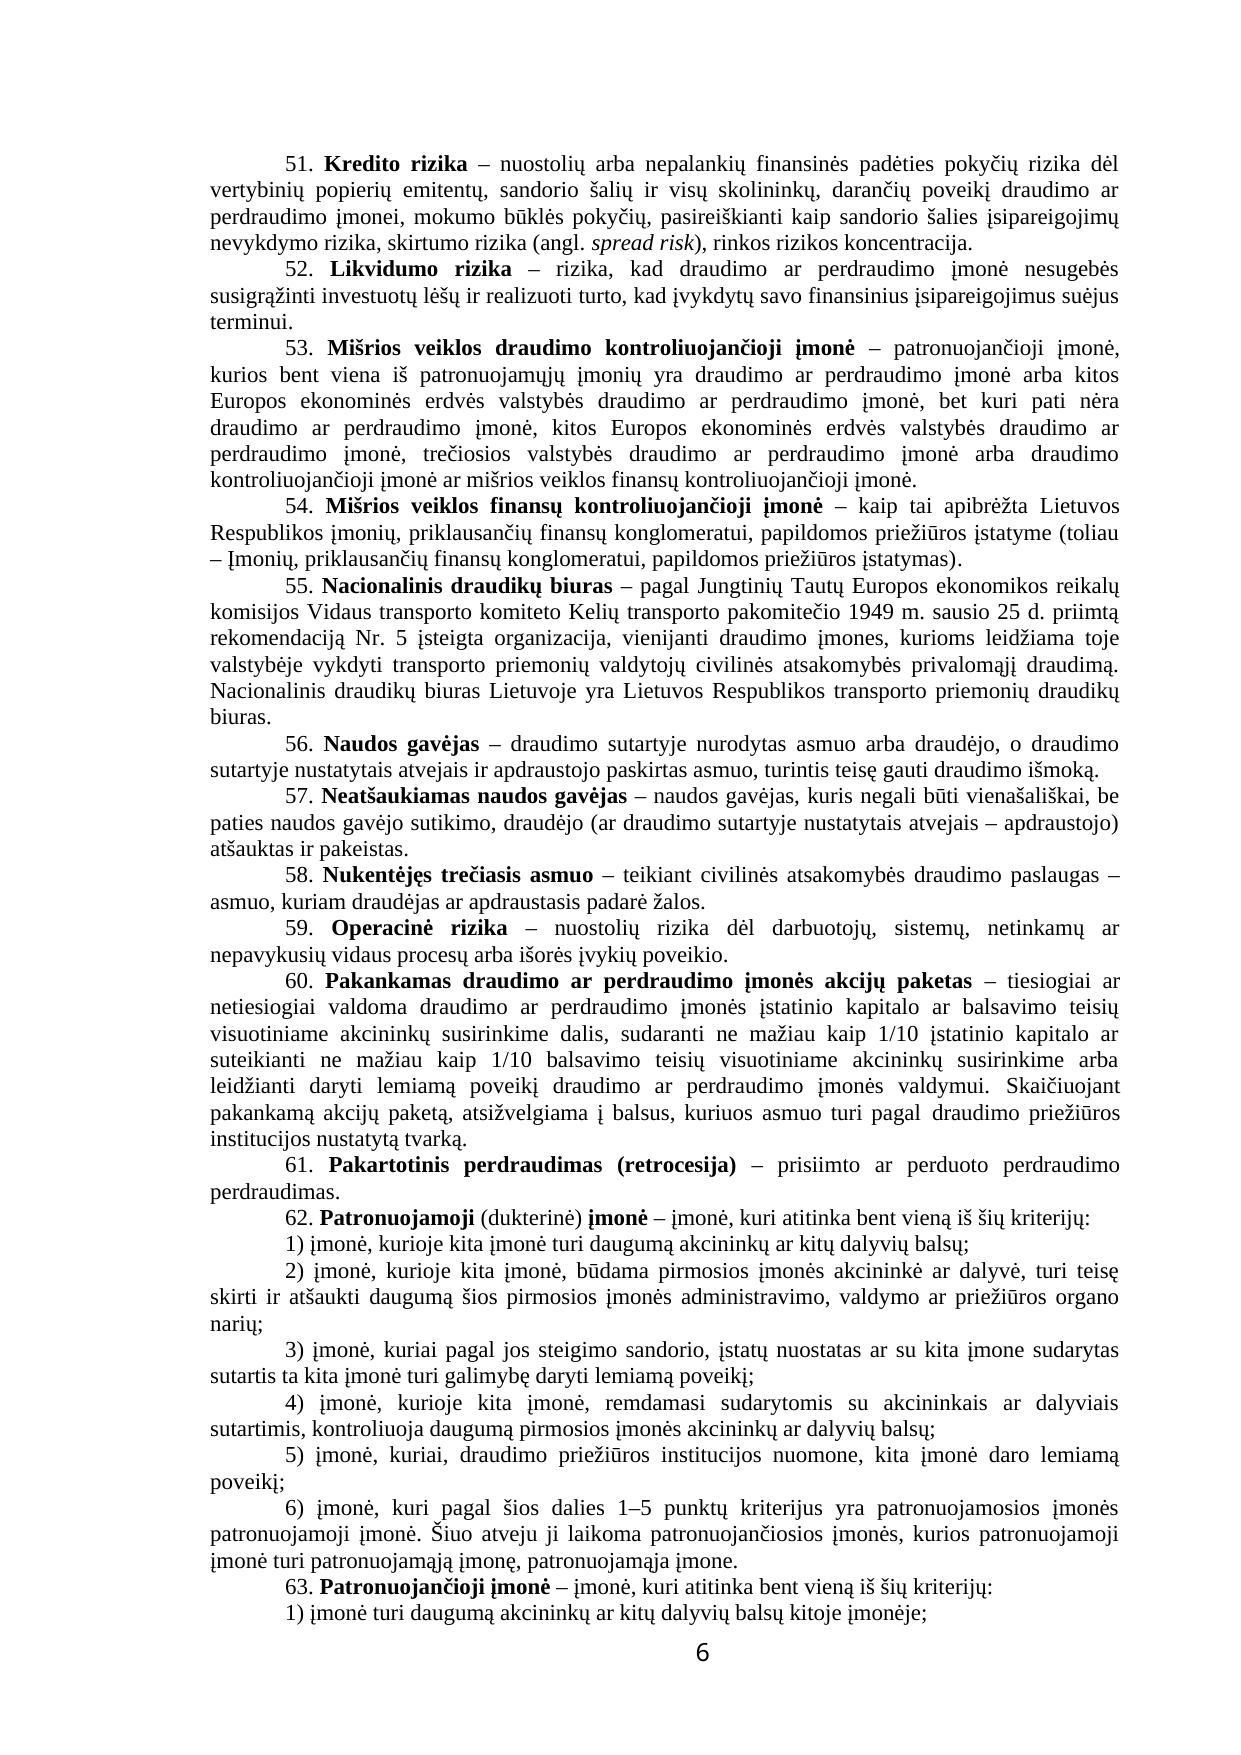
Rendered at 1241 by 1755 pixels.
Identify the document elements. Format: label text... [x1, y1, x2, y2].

text 56. Naudos gavėjas – draudimo sutartyje nurodytas asmuo arba draudėjo, o draudimo sutartyje nustatytais atvejais ir apdraustojo paskirtas asmuo, turintis teisę gauti draudimo išmoką. [210, 730, 1120, 782]
text 6) įmonė, kuri pagal šios dalies 1–5 punktų kriterijus yra patronuojamosios įmonės patronuojamoji įmonė. Šiuo atveju ji laikoma patronuojančiosios įmonės, kurios patronuojamoji įmonė turi patronuojamąją įmonę, patronuojamąja įmone. [210, 1494, 1120, 1573]
text 53. Mišrios veiklos draudimo kontroliuojančioji įmonė – patronuojančioji įmonė, kurios bent viena iš patronuojamųjų įmonių yra draudimo ar perdraudimo įmonė arba kitos Europos ekonominės erdvės valstybės draudimo ar perdraudimo įmonė, bet kuri pati nėra draudimo ar perdraudimo įmonė, kitos Europos ekonominės erdvės valstybės draudimo ar perdraudimo įmonė, trečiosios valstybės draudimo ar perdraudimo įmonė arba draudimo kontroliuojančioji įmonė ar mišrios veiklos finansų kontroliuojančioji įmonė. [210, 334, 1120, 493]
text 58. Nukentėjęs trečiasis asmuo – teikiant civilinės atsakomybės draudimo paslaugas – asmuo, kuriam draudėjas ar apdraustasis padarė žalos. [210, 862, 1120, 914]
text 2) įmonė, kurioje kita įmonė, būdama pirmosios įmonės akcininkė ar dalyvė, turi teisę skirti ir atšaukti daugumą šios pirmosios įmonės administravimo, valdymo ar priežiūros organo narių; [210, 1257, 1120, 1336]
text 61. Pakartotinis perdraudimas (retrocesija) – prisiimto ar perduoto perdraudimo perdraudimas. [210, 1151, 1120, 1204]
text 3) įmonė, kuriai pagal jos steigimo sandorio, įstatų nuostatas ar su kita įmone sudarytas sutartis ta kita įmonė turi galimybę daryti lemiamą poveikį; [210, 1336, 1120, 1389]
text 59. Operacinė rizika – nuostolių rizika dėl darbuotojų, sistemų, netinkamų ar nepavykusių vidaus procesų arba išorės įvykių poveikio. [210, 914, 1120, 967]
text 63. Patronuojančioji įmonė – įmonė, kuri atitinka bent vieną iš šių kriterijų: [210, 1573, 1120, 1599]
text 60. Pakankamas draudimo ar perdraudimo įmonės akcijų paketas – tiesiogiai ar netiesiogiai valdoma draudimo ar perdraudimo įmonės įstatinio kapitalo ar balsavimo teisių visuotiniame akcininkų susirinkime dalis, sudaranti ne mažiau kaip 1/10 įstatinio kapitalo ar suteikianti ne mažiau kaip 1/10 balsavimo teisių visuotiniame akcininkų susirinkime arba leidžianti daryti lemiamą poveikį draudimo ar perdraudimo įmonės valdymui. Skaičiuojant pakankamą akcijų paketą, atsižvelgiama į balsus, kuriuos asmuo turi pagal draudimo priežiūros institucijos nustatytą tvarką. [210, 967, 1120, 1151]
text 55. Nacionalinis draudikų biuras – pagal Jungtinių Tautų Europos ekonomikos reikalų komisijos Vidaus transporto komiteto Kelių transporto pakomitečio 1949 m. sausio 25 d. priimtą rekomendaciją Nr. 5 įsteigta organizacija, vienijanti draudimo įmones, kurioms leidžiama toje valstybėje vykdyti transporto priemonių valdytojų civilinės atsakomybės privalomąjį draudimą. Nacionalinis draudikų biuras Lietuvoje yra Lietuvos Respublikos transporto priemonių draudikų biuras. [210, 572, 1120, 730]
text 1) įmonė turi daugumą akcininkų ar kitų dalyvių balsų kitoje įmonėje; [210, 1599, 1120, 1626]
text 5) įmonė, kuriai, draudimo priežiūros institucijos nuomone, kita įmonė daro lemiamą poveikį; [210, 1441, 1120, 1494]
text 54. Mišrios veiklos finansų kontroliuojančioji įmonė – kaip tai apibrėžta Lietuvos Respublikos įmonių, priklausančių finansų konglomeratui, papildomos priežiūros įstatyme (toliau – Įmonių, priklausančių finansų konglomeratui, papildomos priežiūros įstatymas). [210, 493, 1120, 572]
text 1) įmonė, kurioje kita įmonė turi daugumą akcininkų ar kitų dalyvių balsų; [210, 1231, 1120, 1257]
text 51. Kredito rizika – nuostolių arba nepalankių finansinės padėties pokyčių rizika dėl vertybinių popierių emitentų, sandorio šalių ir visų skolininkų, darančių poveikį draudimo ar perdraudimo įmonei, mokumo būklės pokyčių, pasireiškianti kaip sandorio šalies įsipareigojimų nevykdymo rizika, skirtumo rizika (angl. spread risk), rinkos rizikos koncentracija. [210, 150, 1120, 255]
text 62. Patronuojamoji (dukterinė) įmonė – įmonė, kuri atitinka bent vieną iš šių kriterijų: [210, 1204, 1120, 1231]
text 52. Likvidumo rizika – rizika, kad draudimo ar perdraudimo įmonė nesugebės susigrąžinti investuotų lėšų ir realizuoti turto, kad įvykdytų savo finansinius įsipareigojimus suėjus terminui. [210, 255, 1120, 334]
text 4) įmonė, kurioje kita įmonė, remdamasi sudarytomis su akcininkais ar dalyviais sutartimis, kontroliuoja daugumą pirmosios įmonės akcininkų ar dalyvių balsų; [210, 1389, 1120, 1441]
text 57. Neatšaukiamas naudos gavėjas – naudos gavėjas, kuris negali būti vienašališkai, be paties naudos gavėjo sutikimo, draudėjo (ar draudimo sutartyje nustatytais atvejais – apdraustojo) atšauktas ir pakeistas. [210, 782, 1120, 862]
